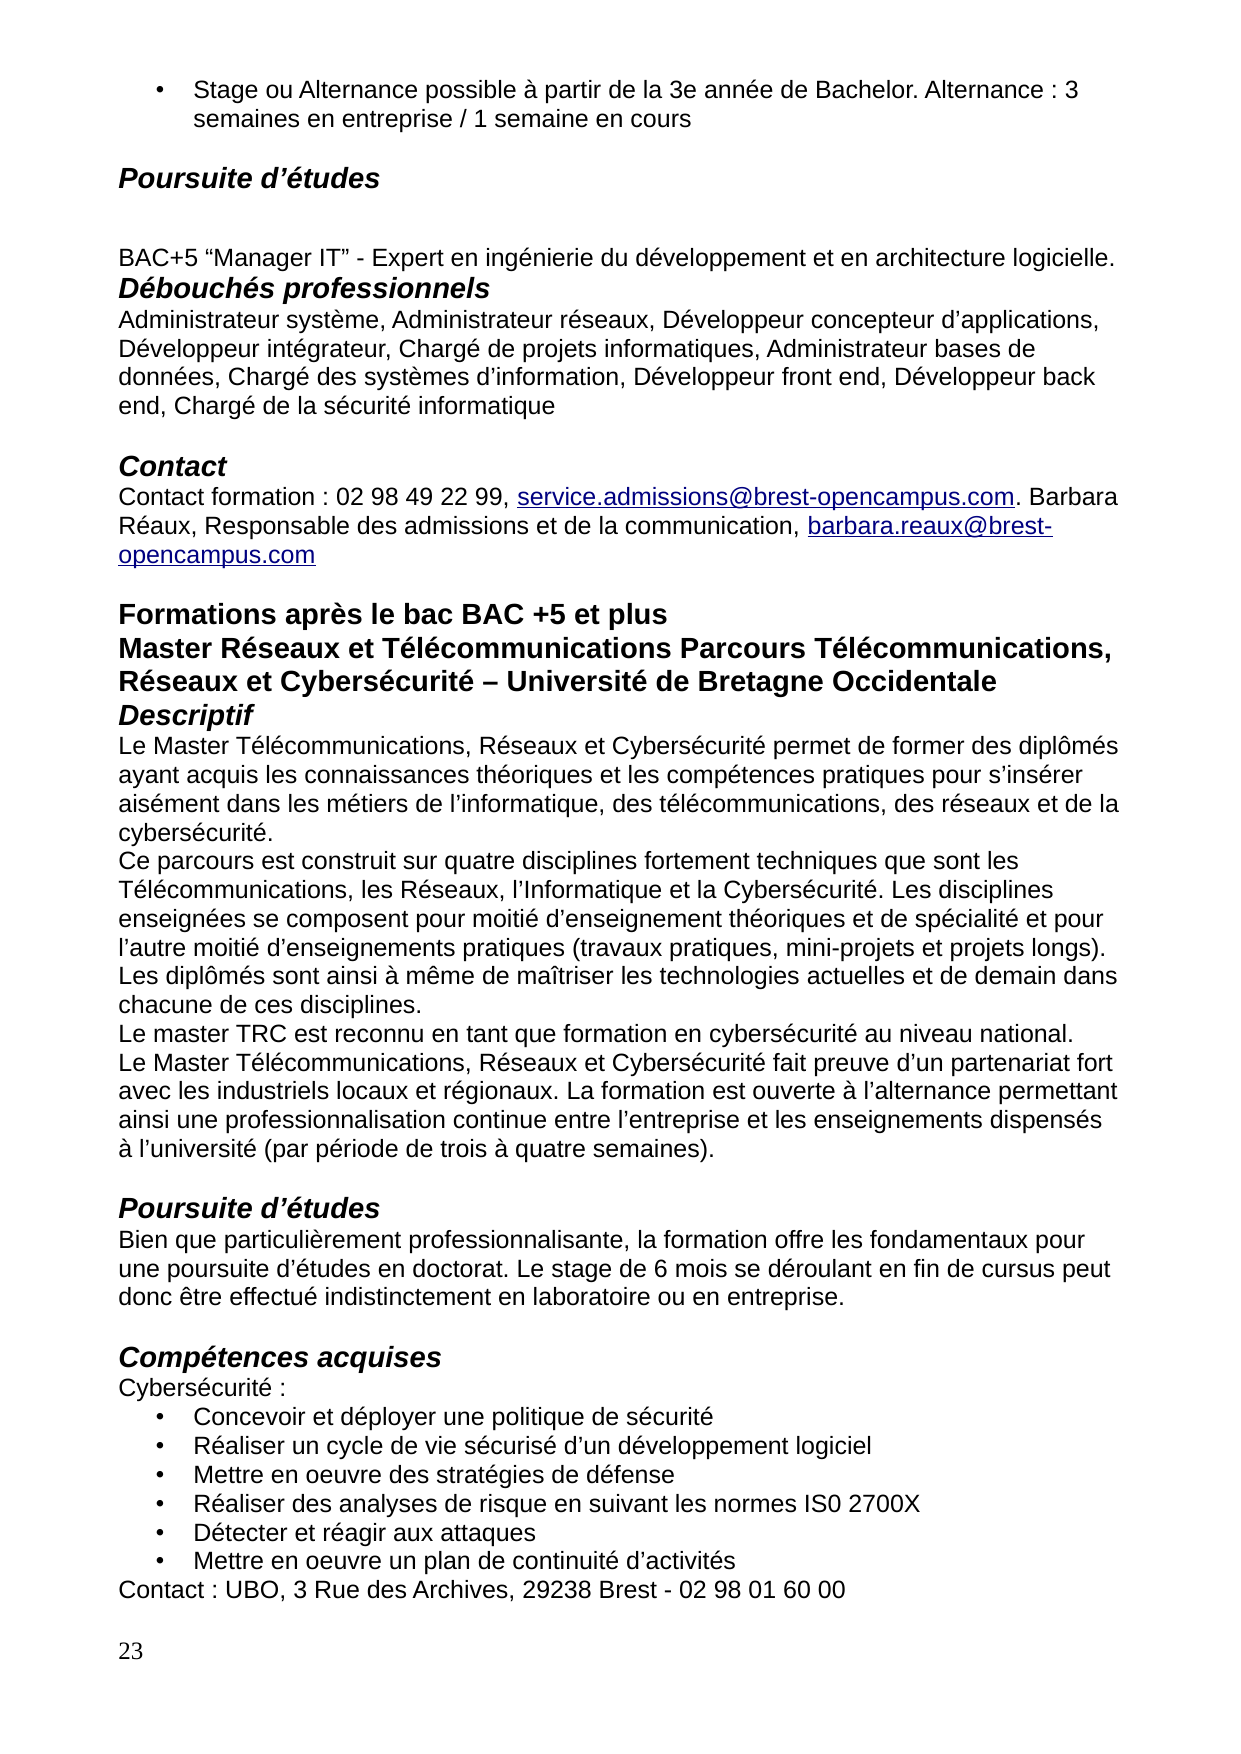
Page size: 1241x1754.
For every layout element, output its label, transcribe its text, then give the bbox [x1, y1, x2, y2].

text Contact formation : 02 98 49 22 99, service.admissions@brest-opencampus.com. Barbara Réaux, Responsable des admissions et de la communication, barbara.reaux@brest-opencampus.com [118, 482, 1122, 568]
subtitle Formations après le bac BAC +5 et plus [118, 597, 1122, 631]
text Ce parcours est construit sur quatre disciplines fortement techniques que sont les Télécommunications, les Réseaux, l’Informatique et la Cybersécurité. Les disciplines enseignées se composent pour moitié d’enseignement théoriques et de spécialité et pour l’autre moitié d’enseignements pratiques (travaux pratiques, mini-projets et projets longs). [118, 846, 1122, 961]
list Concevoir et déployer une politique de sécurité [156, 1402, 1122, 1431]
text BAC+5 “Manager IT” - Expert en ingénierie du développement et en architecture logicielle. [118, 242, 1122, 271]
subtitle Descriptif [118, 698, 1122, 731]
text Le Master Télécommunications, Réseaux et Cybersécurité fait preuve d’un partenariat fort avec les industriels locaux et régionaux. La formation est ouverte à l’alternance permettant ainsi une professionnalisation continue entre l’entreprise et les enseignements dispensés à l’université (par période de trois à quatre semaines). [118, 1047, 1122, 1162]
subtitle Poursuite d’études [118, 161, 1122, 195]
list Réaliser des analyses de risque en suivant les normes IS0 2700X [156, 1489, 1122, 1517]
text Administrateur système, Administrateur réseaux, Développeur concepteur d’applications, Développeur intégrateur, Chargé de projets informatiques, Administrateur bases de données, Chargé des systèmes d’information, Développeur front end, Développeur back end, Chargé de la sécurité informatique [118, 305, 1122, 420]
list Détecter et réagir aux attaques [156, 1517, 1122, 1546]
text Le Master Télécommunications, Réseaux et Cybersécurité permet de former des diplômés ayant acquis les connaissances théoriques et les compétences pratiques pour s’insérer aisément dans les métiers de l’informatique, des télécommunications, des réseaux et de la cybersécurité. [118, 731, 1122, 846]
list Mettre en oeuvre un plan de continuité d’activités [156, 1546, 1122, 1575]
list Mettre en oeuvre des stratégies de défense [156, 1460, 1122, 1489]
text Contact : UBO, 3 Rue des Archives, 29238 Brest - 02 98 01 60 00 [118, 1575, 1122, 1604]
text Le master TRC est reconnu en tant que formation en cybersécurité au niveau national. [118, 1019, 1122, 1047]
text Les diplômés sont ainsi à même de maîtriser les technologies actuelles et de demain dans chacune de ces disciplines. [118, 961, 1122, 1019]
subtitle Contact [118, 448, 1122, 482]
list Réaliser un cycle de vie sécurisé d’un développement logiciel [156, 1431, 1122, 1460]
subtitle Compétences acquises [118, 1340, 1122, 1373]
text Bien que particulièrement professionnalisante, la formation offre les fondamentaux pour une poursuite d’études en doctorat. Le stage de 6 mois se déroulant en fin de cursus peut donc être effectué indistinctement en laboratoire ou en entreprise. [118, 1225, 1122, 1311]
subtitle Débouchés professionnels [118, 271, 1122, 305]
text Cybersécurité : [118, 1373, 1122, 1402]
subtitle Master Réseaux et Télécommunications Parcours Télécommunications, Réseaux et Cybersécurité – Université de Bretagne Occidentale [118, 631, 1122, 698]
subtitle Poursuite d’études [118, 1191, 1122, 1225]
list Stage ou Alternance possible à partir de la 3e année de Bachelor. Alternance : 3 semaines en entreprise / 1 semaine en cours [156, 75, 1122, 133]
